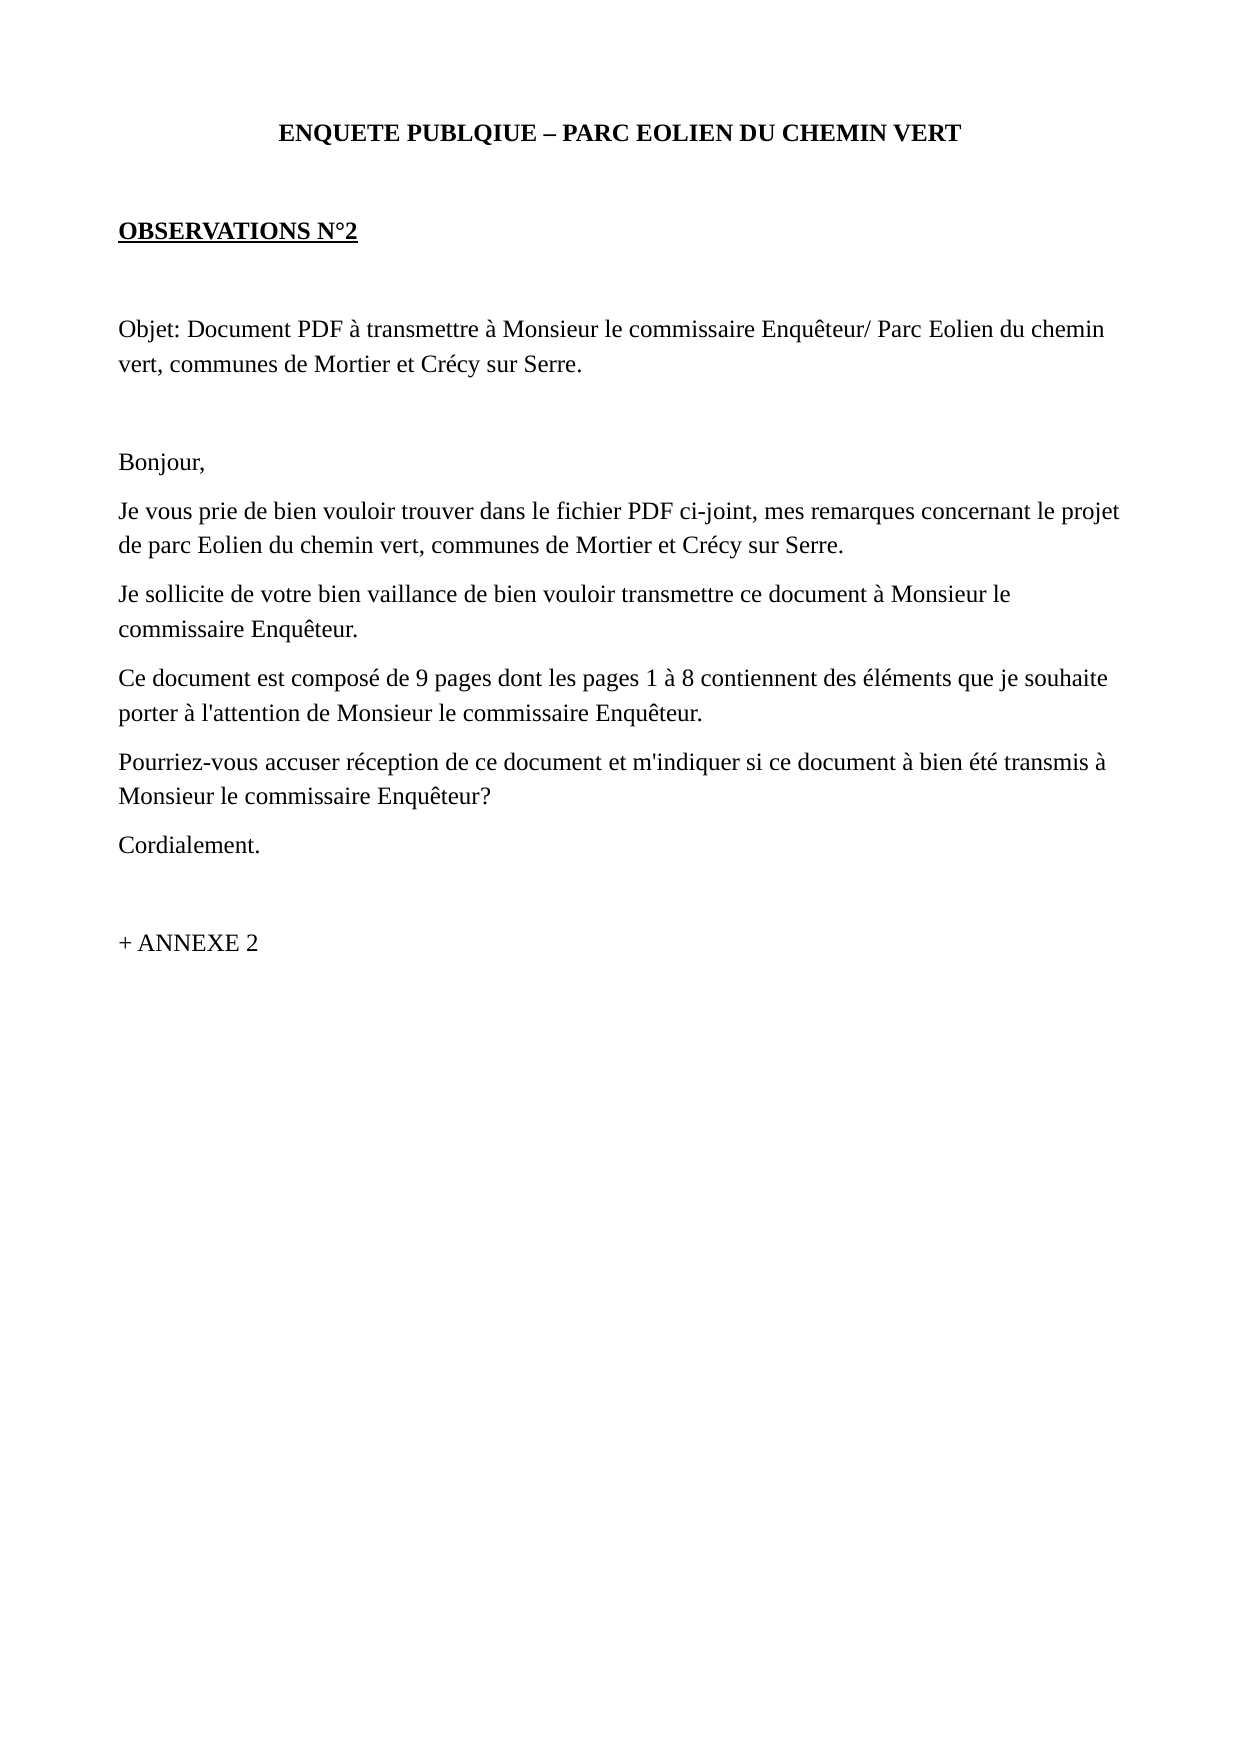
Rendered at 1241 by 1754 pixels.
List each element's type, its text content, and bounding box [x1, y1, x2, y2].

text ENQUETE PUBLQIUE – PARC EOLIEN DU CHEMIN VERT [118, 118, 1122, 147]
text Pourriez-vous accuser réception de ce document et m'indiquer si ce document à bien été transmis à Monsieur le commissaire Enquêteur? [118, 747, 1122, 810]
text OBSERVATIONS N°2 [118, 216, 1122, 245]
text Objet: Document PDF à transmettre à Monsieur le commissaire Enquêteur/ Parc Eolien du chemin vert, communes de Mortier et Crécy sur Serre. [118, 314, 1122, 378]
text Je vous prie de bien vouloir trouver dans le fichier PDF ci-joint, mes remarques concernant le projet de parc Eolien du chemin vert, communes de Mortier et Crécy sur Serre. [118, 496, 1122, 559]
text Cordialement. [118, 830, 1122, 859]
text Je sollicite de votre bien vaillance de bien vouloir transmettre ce document à Monsieur le commissaire Enquêteur. [118, 579, 1122, 643]
text + ANNEXE 2 [118, 928, 1122, 957]
text Bonjour, [118, 447, 1122, 476]
text Ce document est composé de 9 pages dont les pages 1 à 8 contiennent des éléments que je souhaite porter à l'attention de Monsieur le commissaire Enquêteur. [118, 663, 1122, 726]
